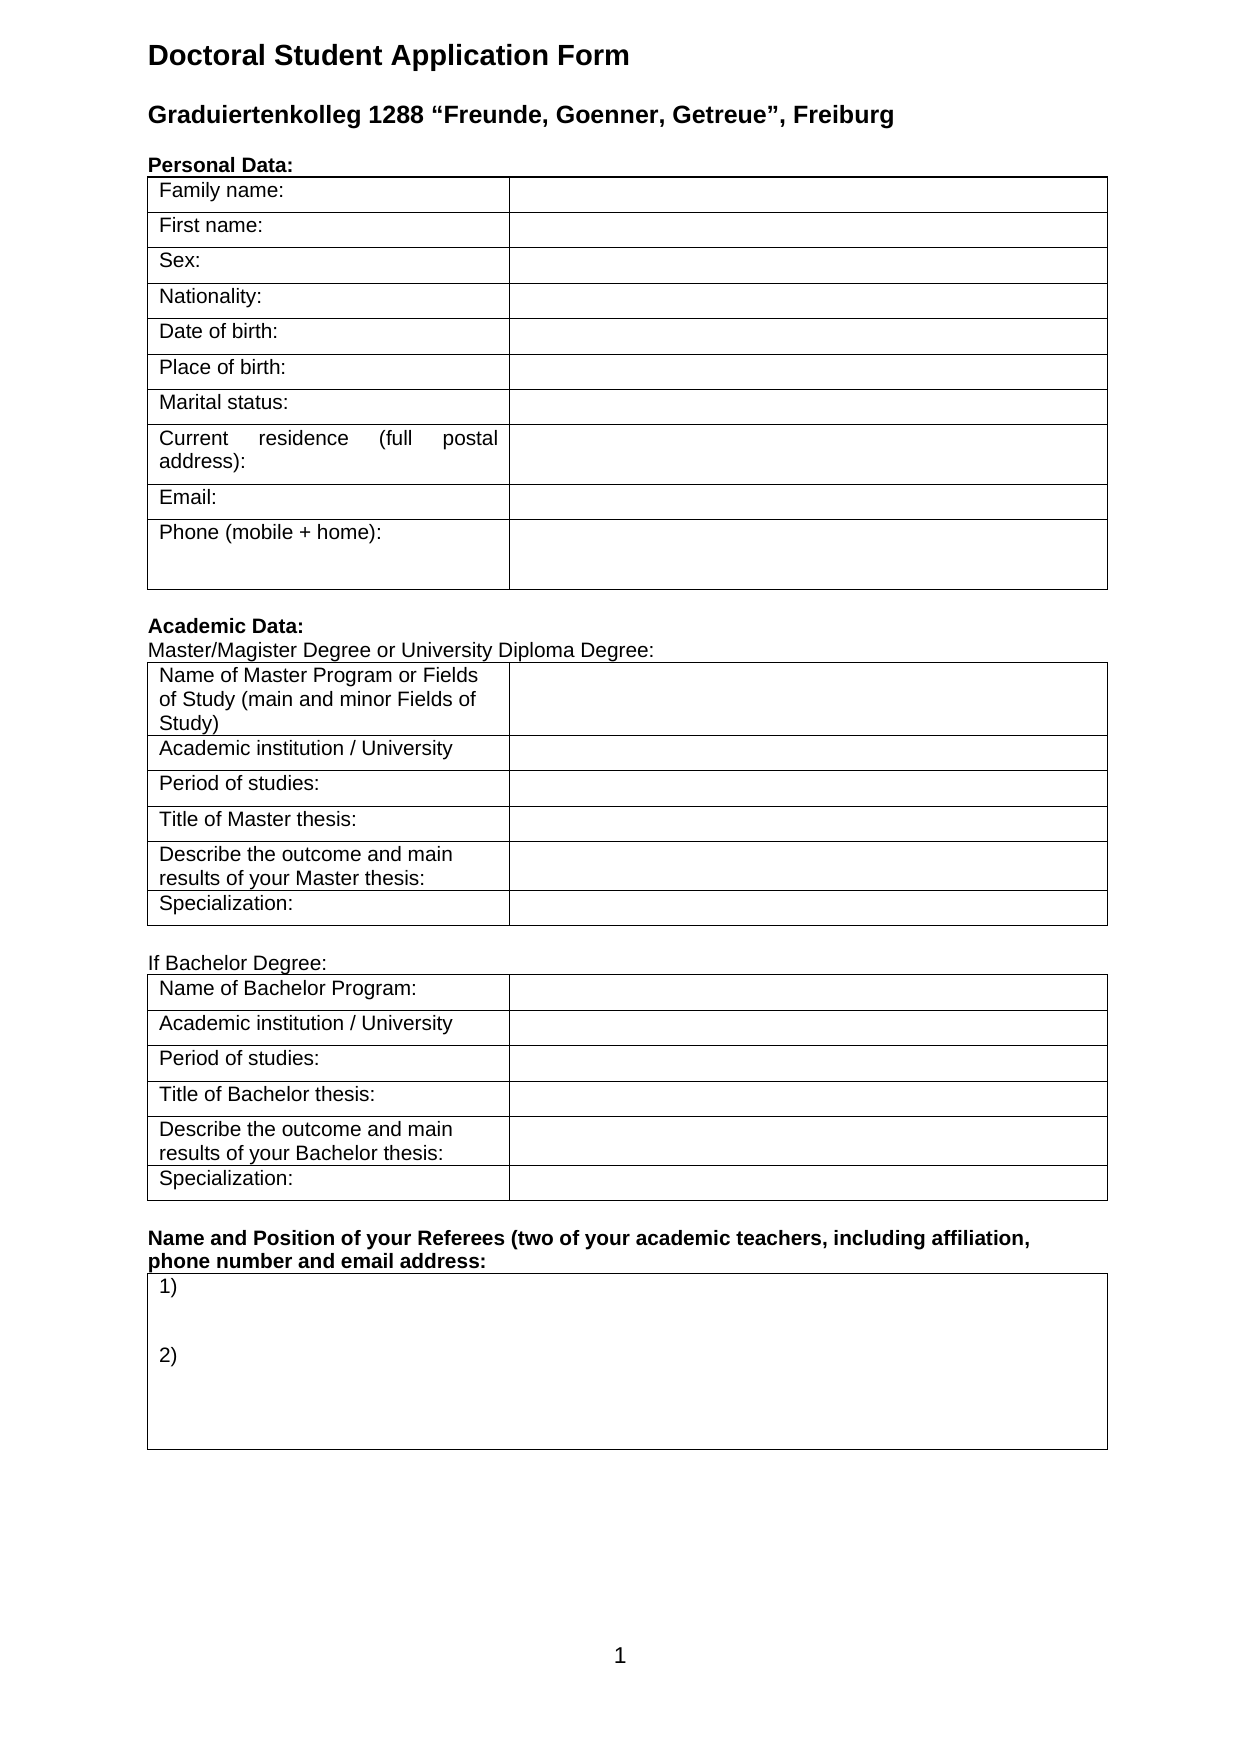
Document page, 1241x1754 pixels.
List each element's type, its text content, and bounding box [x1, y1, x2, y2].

table_header Name of Bachelor Program: [148, 975, 509, 1010]
table_cell Describe the outcome and main results of your Bachelor thesis: [148, 1117, 509, 1165]
table_cell Email: [148, 485, 509, 519]
table_cell [510, 355, 1107, 389]
table_cell Academic institution / University [148, 1011, 509, 1045]
table_cell [510, 1011, 1107, 1045]
table_cell Period of studies: [148, 771, 509, 806]
text Name and Position of your Referees (two of your academic teachers, including affiliation, phone number and email address: [148, 1225, 1093, 1273]
table_cell [510, 842, 1107, 890]
table_cell Phone (mobile + home): [148, 520, 509, 589]
table_header [510, 975, 1107, 1010]
text Academic Data: [148, 614, 1093, 638]
table_cell Period of studies: [148, 1046, 509, 1081]
table_cell Title of Bachelor thesis: [148, 1082, 509, 1116]
table_cell [510, 485, 1107, 519]
text Master/Magister Degree or University Diploma Degree: [148, 638, 1093, 662]
table_cell Title of Master thesis: [148, 807, 509, 841]
table_cell [510, 390, 1107, 424]
text If Bachelor Degree: [148, 950, 1093, 974]
table_cell Marital status: [148, 390, 509, 424]
table_cell Current residence (full postal address): [148, 425, 509, 484]
table_cell [510, 284, 1107, 318]
table_cell Specialization: [148, 1166, 509, 1200]
table_cell [510, 807, 1107, 841]
table_cell Specialization: [148, 891, 509, 925]
table_cell [510, 1117, 1107, 1165]
table_cell Nationality: [148, 284, 509, 318]
table_header 1) 2) [148, 1274, 1107, 1449]
text Personal Data: [148, 152, 1093, 176]
table_cell [510, 520, 1107, 589]
table_header Family name: [148, 178, 509, 212]
table_cell Sex: [148, 248, 509, 283]
table_cell [510, 1166, 1107, 1200]
table_header [510, 178, 1107, 212]
table_cell [510, 1082, 1107, 1116]
table_cell [510, 1046, 1107, 1081]
table_cell Place of birth: [148, 355, 509, 389]
table_cell [510, 736, 1107, 770]
table_cell [510, 248, 1107, 283]
table_cell Date of birth: [148, 319, 509, 353]
table_cell Describe the outcome and main results of your Master thesis: [148, 842, 509, 890]
table_cell [510, 425, 1107, 484]
table_cell First name: [148, 213, 509, 247]
table_cell [510, 771, 1107, 806]
table_cell Academic institution / University [148, 736, 509, 770]
table_header Name of Master Program or Fields of Study (main and minor Fields of Study) [148, 663, 509, 735]
table_cell [510, 891, 1107, 925]
table_header [510, 663, 1107, 735]
text Doctoral Student Application Form [148, 37, 1093, 71]
table_cell [510, 319, 1107, 353]
text Graduiertenkolleg 1288 “Freunde, Goenner, Getreue”, Freiburg [148, 100, 1093, 128]
table_cell [510, 213, 1107, 247]
